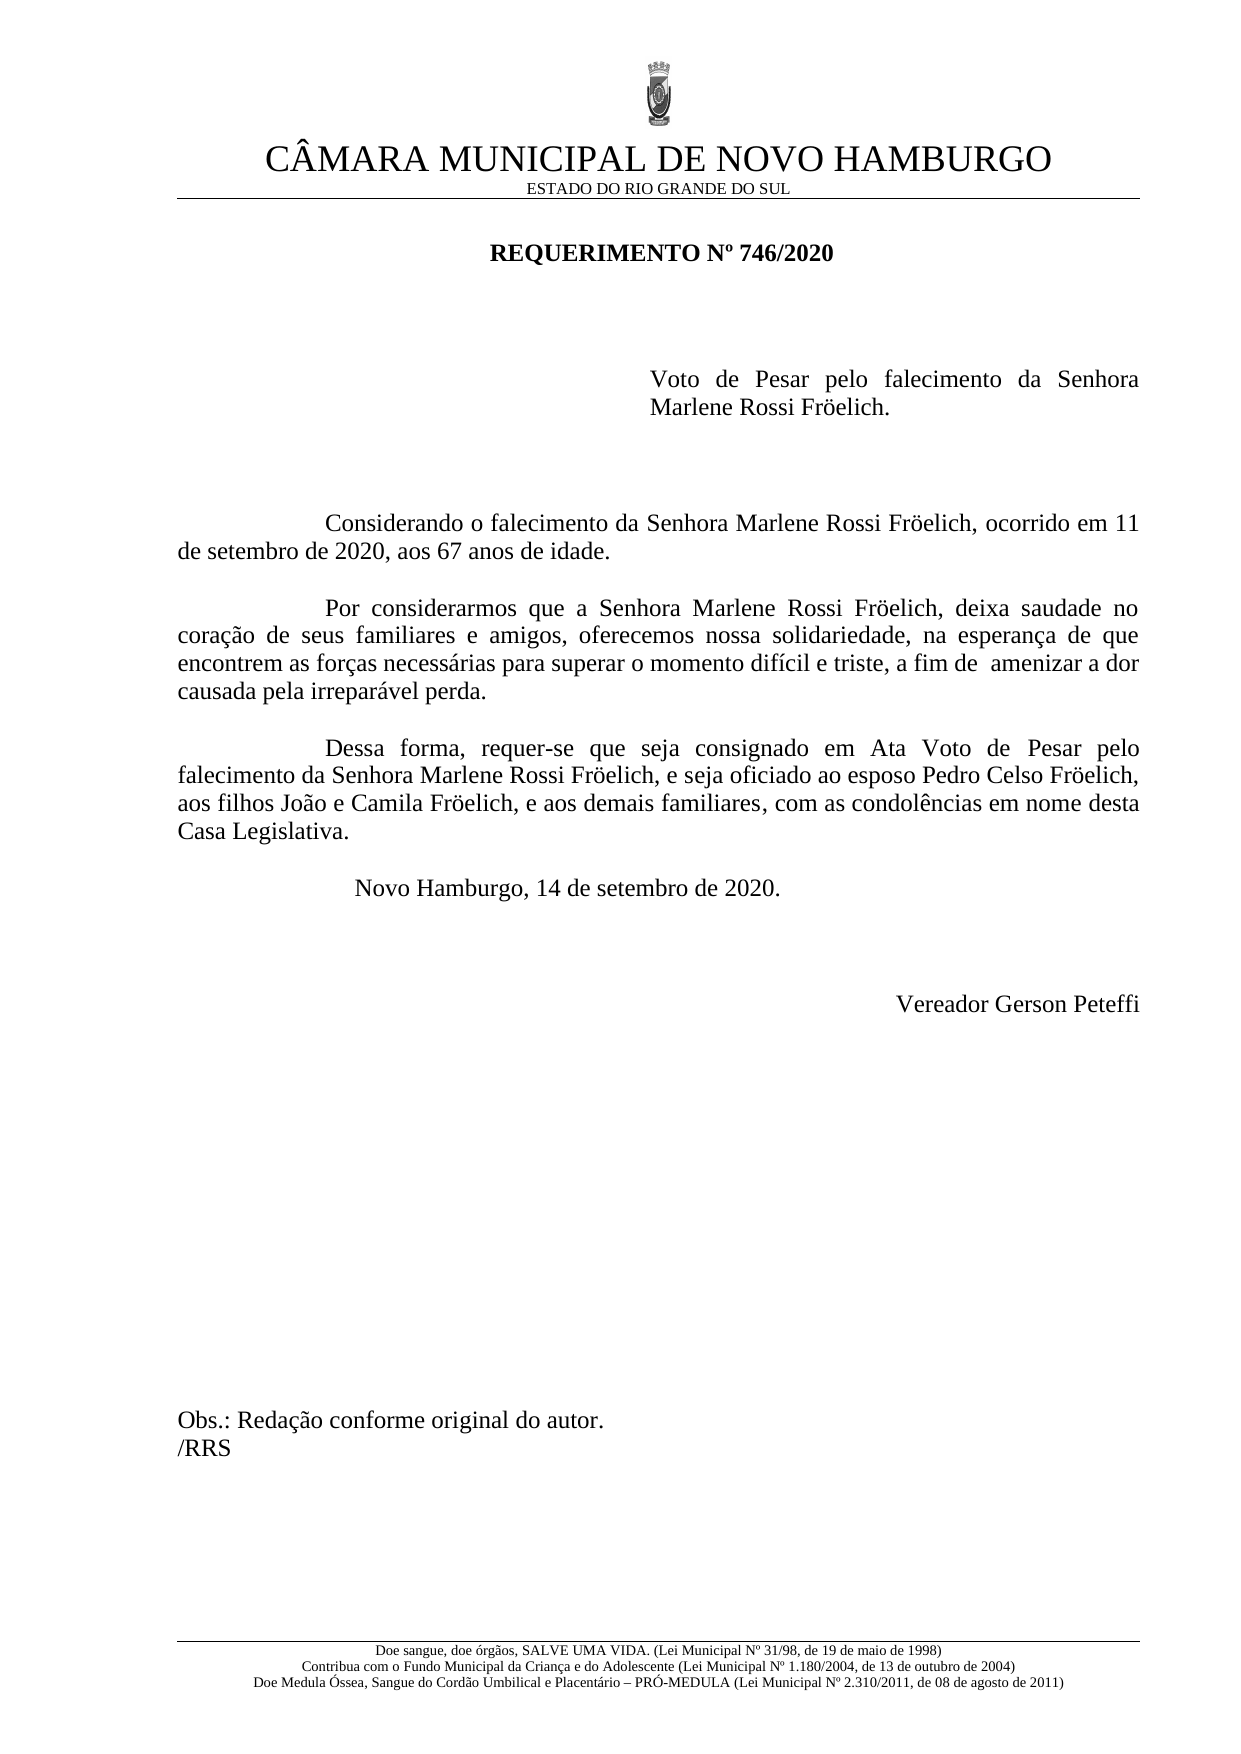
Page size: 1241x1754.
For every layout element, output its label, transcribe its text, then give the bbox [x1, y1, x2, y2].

title REQUERIMENTO Nº 746/2020 [177, 239, 1140, 266]
text Dessa forma, requer-se que seja consignado em Ata Voto de Pesar pelo falecimento da Senhora Marlene Rossi Fröelich, e seja oficiado ao esposo Pedro Celso Fröelich, aos filhos João e Camila Fröelich, e aos demais familiares, com as condolências em nome desta Casa Legislativa. [177, 734, 1140, 845]
text Obs.: Redação conforme original do autor. [177, 1406, 1140, 1434]
text Voto de Pesar pelo falecimento da Senhora Marlene Rossi Fröelich. [649, 365, 1140, 421]
text Novo Hamburgo, 14 de setembro de 2020. [177, 874, 1140, 902]
text Vereador Gerson Peteffi [177, 991, 1140, 1018]
text Considerando o falecimento da Senhora Marlene Rossi Fröelich, ocorrido em 11 de setembro de 2020, aos 67 anos de idade. [177, 509, 1140, 565]
text /RRS [177, 1434, 1140, 1462]
text Por considerarmos que a Senhora Marlene Rossi Fröelich, deixa saudade no coração de seus familiares e amigos, oferecemos nossa solidariedade, na esperança de que encontrem as forças necessárias para superar o momento difícil e triste, a fim de amenizar a dor causada pela irreparável perda. [177, 594, 1140, 705]
